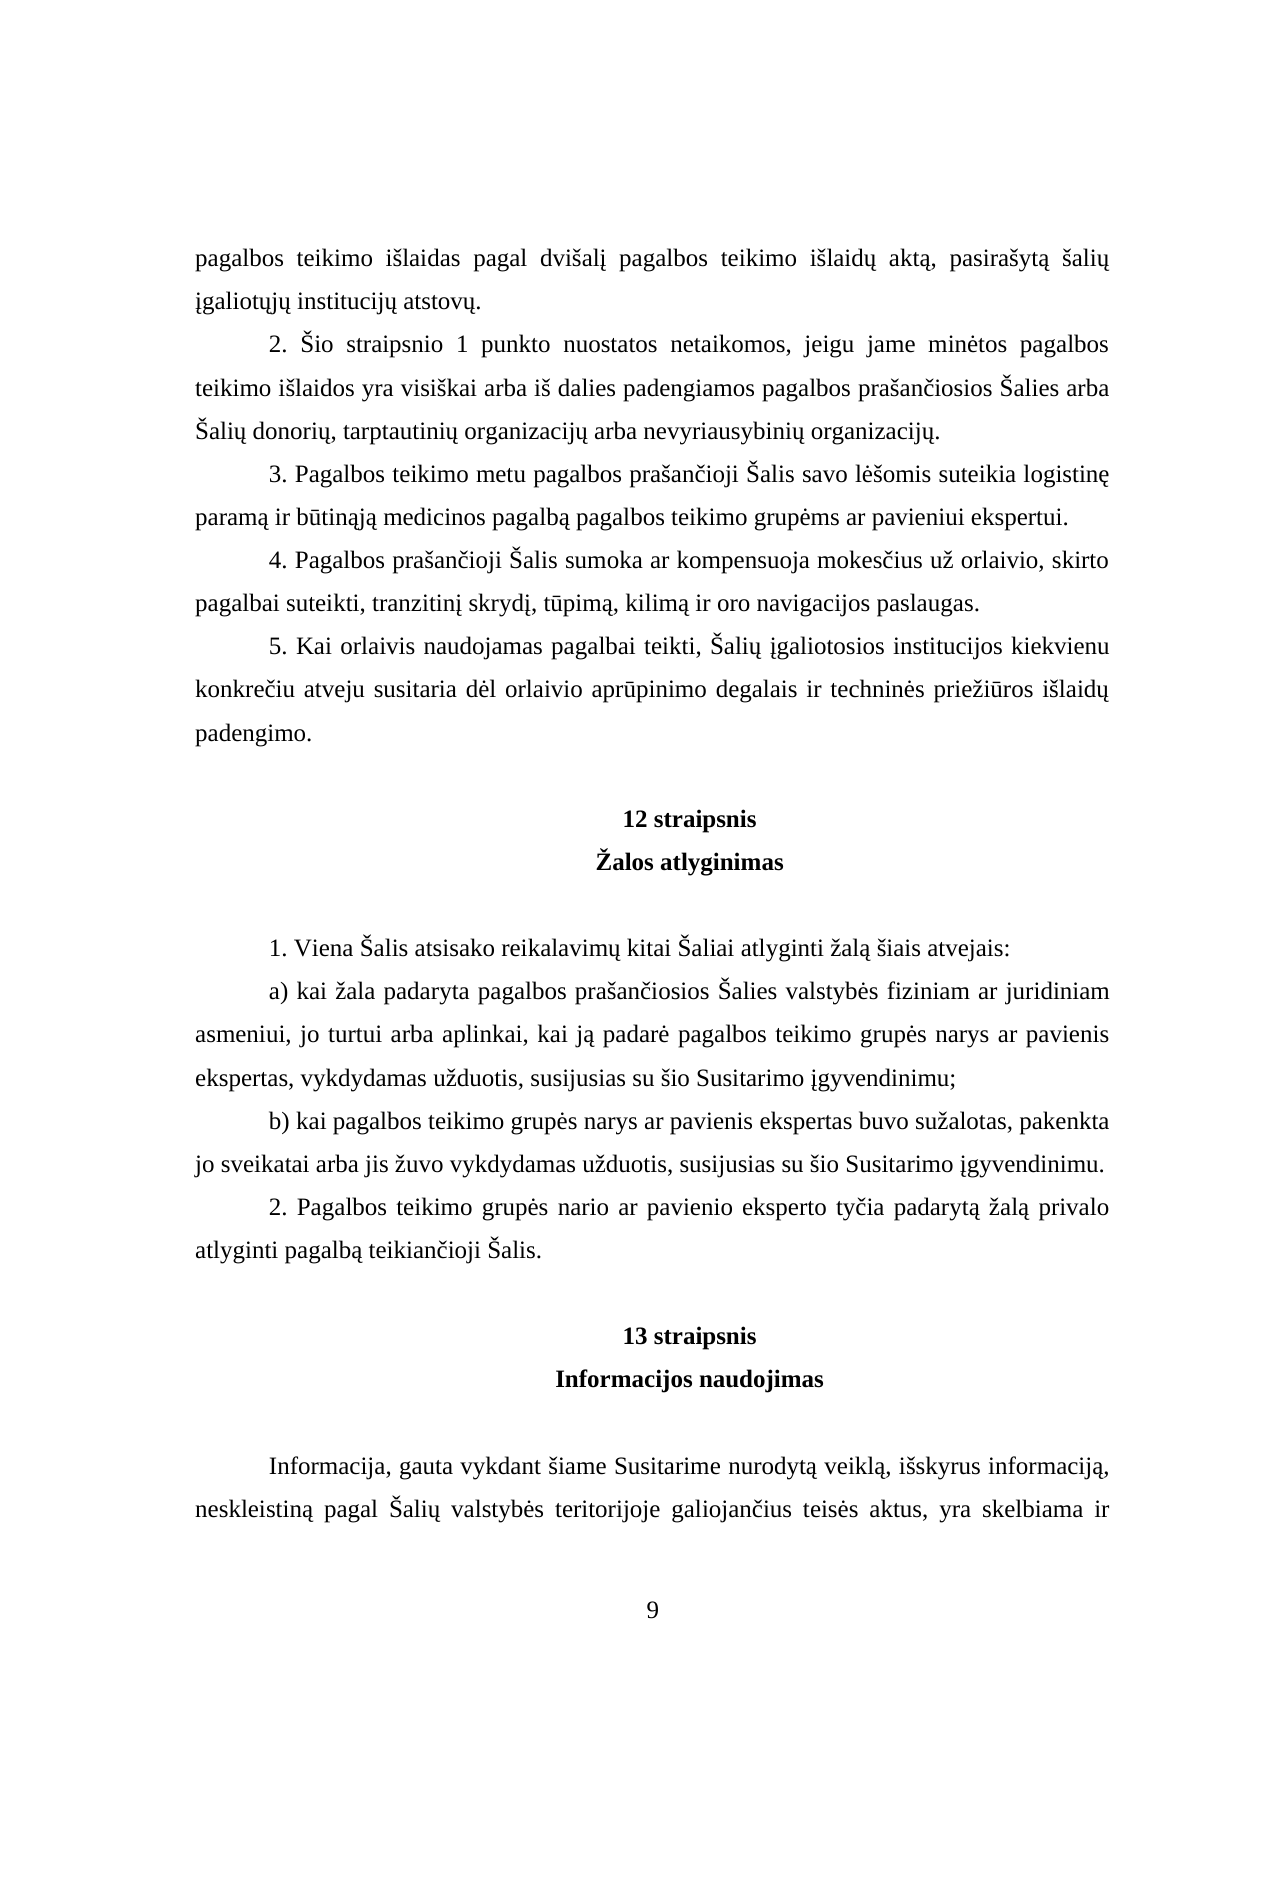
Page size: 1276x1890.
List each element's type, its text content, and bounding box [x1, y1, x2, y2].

text 4. Pagalbos prašančioji Šalis sumoka ar kompensuoja mokesčius už orlaivio, skirto pagalbai suteikti, tranzitinį skrydį, tūpimą, kilimą ir oro navigacijos paslaugas. [195, 545, 1110, 617]
text Informacijos naudojimas [195, 1364, 1110, 1393]
text Informacija, gauta vykdant šiame Susitarime nurodytą veiklą, išskyrus informaciją, neskleistiną pagal Šalių valstybės teritorijoje galiojančius teisės aktus, yra skelbiama ir [195, 1451, 1110, 1523]
text Žalos atlyginimas [195, 847, 1110, 876]
text 2. Pagalbos teikimo grupės nario ar pavienio eksperto tyčia padarytą žalą privalo atlyginti pagalbą teikiančioji Šalis. [195, 1192, 1110, 1264]
text a) kai žala padaryta pagalbos prašančiosios Šalies valstybės fiziniam ar juridiniam asmeniui, jo turtui arba aplinkai, kai ją padarė pagalbos teikimo grupės narys ar pavienis ekspertas, vykdydamas užduotis, susijusias su šio Susitarimo įgyvendinimu; [195, 976, 1110, 1091]
text 13 straipsnis [195, 1321, 1110, 1350]
text 3. Pagalbos teikimo metu pagalbos prašančioji Šalis savo lėšomis suteikia logistinę paramą ir būtinąją medicinos pagalbą pagalbos teikimo grupėms ar pavieniui ekspertui. [195, 459, 1110, 531]
text 12 straipsnis [195, 804, 1110, 833]
text pagalbos teikimo išlaidas pagal dvišalį pagalbos teikimo išlaidų aktą, pasirašytą šalių įgaliotųjų institucijų atstovų. [195, 243, 1110, 315]
text b) kai pagalbos teikimo grupės narys ar pavienis ekspertas buvo sužalotas, pakenkta jo sveikatai arba jis žuvo vykdydamas užduotis, susijusias su šio Susitarimo įgyvendinimu. [195, 1106, 1110, 1178]
text 1. Viena Šalis atsisako reikalavimų kitai Šaliai atlyginti žalą šiais atvejais: [195, 933, 1110, 962]
text 5. Kai orlaivis naudojamas pagalbai teikti, Šalių įgaliotosios institucijos kiekvienu konkrečiu atveju susitaria dėl orlaivio aprūpinimo degalais ir techninės priežiūros išlaidų padengimo. [195, 631, 1110, 746]
text 2. Šio straipsnio 1 punkto nuostatos netaikomos, jeigu jame minėtos pagalbos teikimo išlaidos yra visiškai arba iš dalies padengiamos pagalbos prašančiosios Šalies arba Šalių donorių, tarptautinių organizacijų arba nevyriausybinių organizacijų. [195, 329, 1110, 444]
